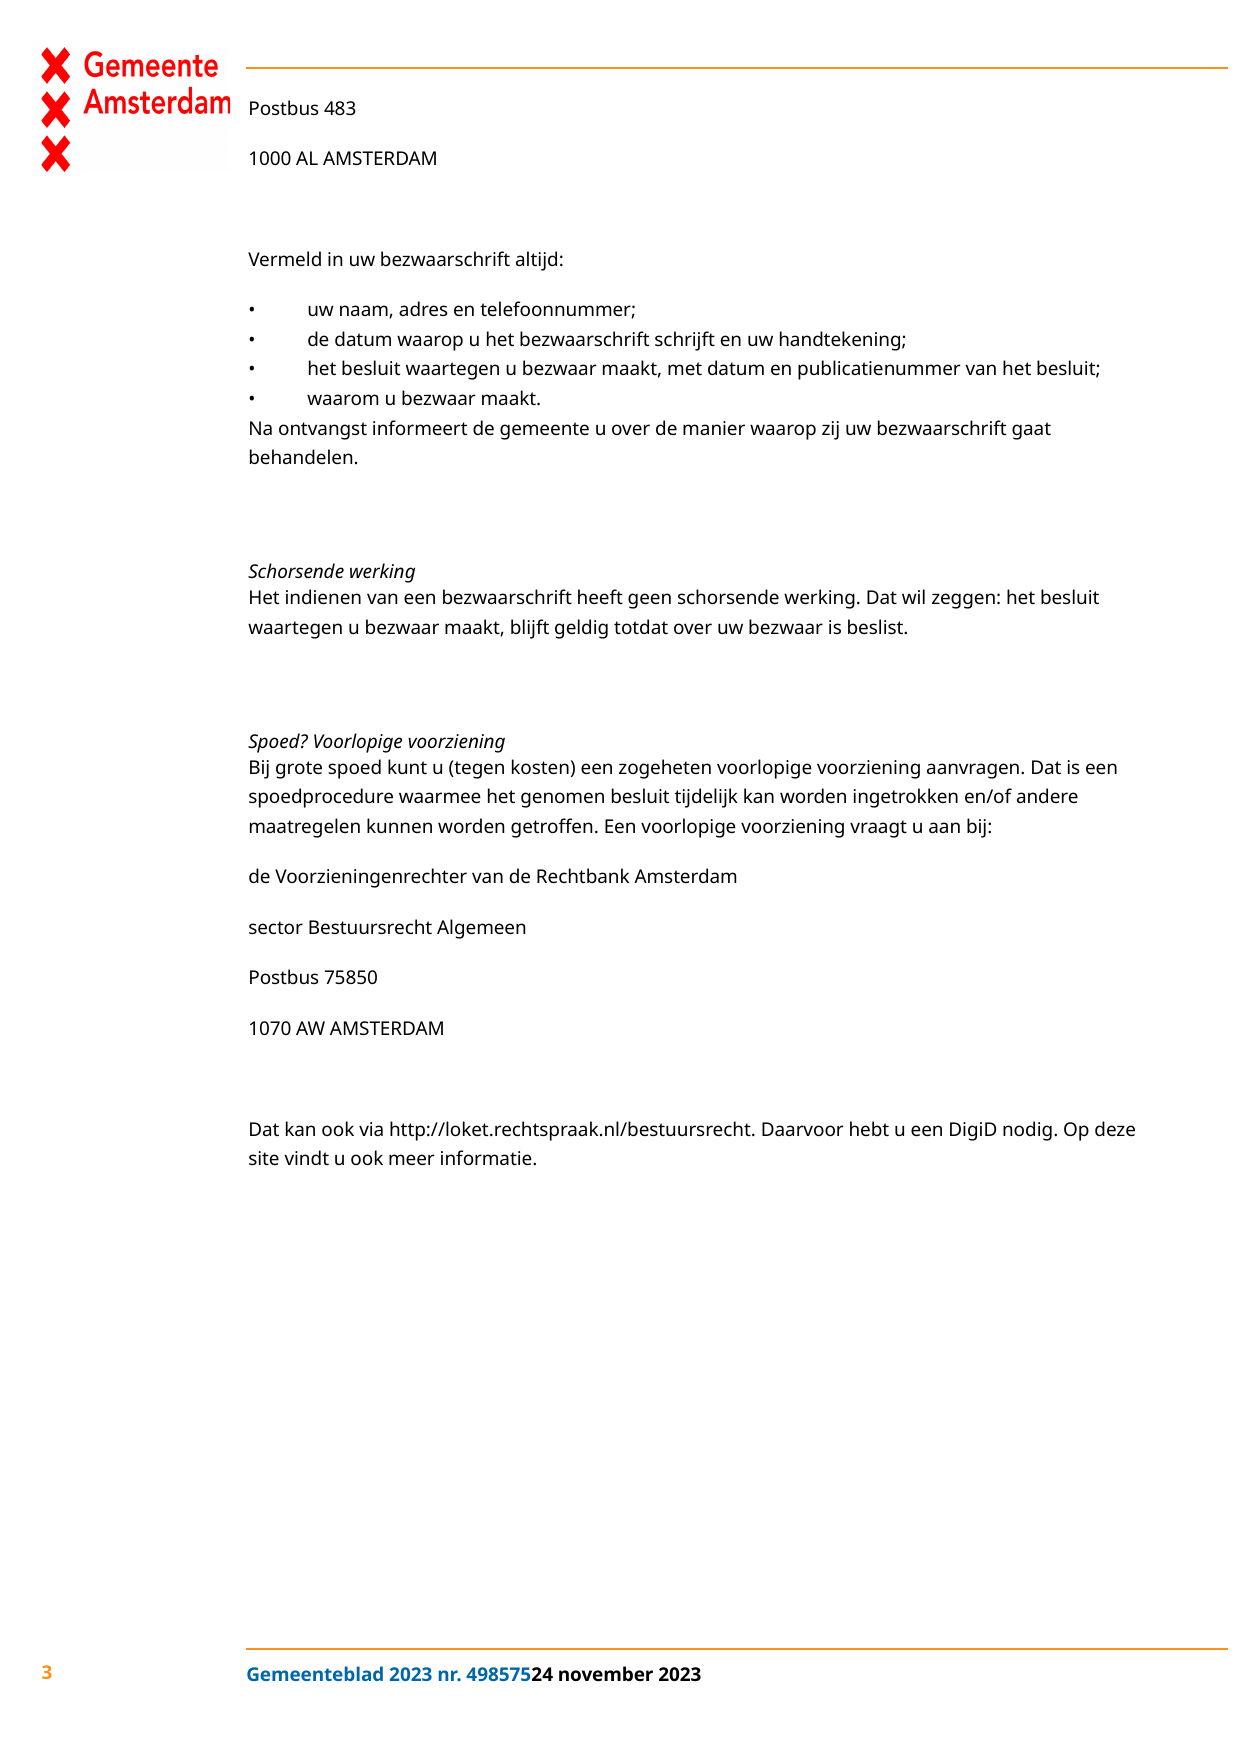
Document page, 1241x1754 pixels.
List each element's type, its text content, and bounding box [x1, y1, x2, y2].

list de datum waarop u het bezwaarschrift schrijft en uw handtekening; [248, 326, 1152, 352]
text sector Bestuursrecht Algemeen [248, 914, 1152, 940]
text Het indienen van een bezwaarschrift heeft geen schorsende werking. Dat wil zeggen: het besluit waartegen u bezwaar maakt, blijft geldig totdat over uw bezwaar is beslist. [248, 584, 1152, 640]
text de Voorzieningenrechter van de Rechtbank Amsterdam [248, 864, 1152, 889]
text Schorsende werking [248, 559, 1152, 584]
picture [41, 47, 231, 172]
text 1070 AW AMSTERDAM [248, 1015, 1152, 1041]
text Dat kan ook via http://loket.rechtspraak.nl/bestuursrecht. Daarvoor hebt u een DigiD nodig. Op deze site vindt u ook meer informatie. [248, 1116, 1152, 1171]
text 1000 AL AMSTERDAM [248, 145, 1152, 171]
list waarom u bezwaar maakt. [248, 385, 1152, 411]
text Bij grote spoed kunt u (tegen kosten) een zogeheten voorlopige voorziening aanvragen. Dat is een spoedprocedure waarmee het genomen besluit tijdelijk kan worden ingetrokken en/of andere maatregelen kunnen worden getroffen. Een voorlopige voorziening vraagt u aan bij: [248, 754, 1152, 839]
list uw naam, adres en telefoonnummer; [248, 296, 1152, 322]
text Spoed? Voorlopige voorziening [248, 728, 1152, 754]
text Postbus 483 [248, 95, 1152, 121]
text Na ontvangst informeert de gemeente u over de manier waarop zij uw bezwaarschrift gaat behandelen. [248, 415, 1152, 470]
text Postbus 75850 [248, 964, 1152, 990]
text Vermeld in uw bezwaarschrift altijd: [248, 246, 1152, 272]
list het besluit waartegen u bezwaar maakt, met datum en publicatienummer van het besluit; [248, 356, 1152, 381]
